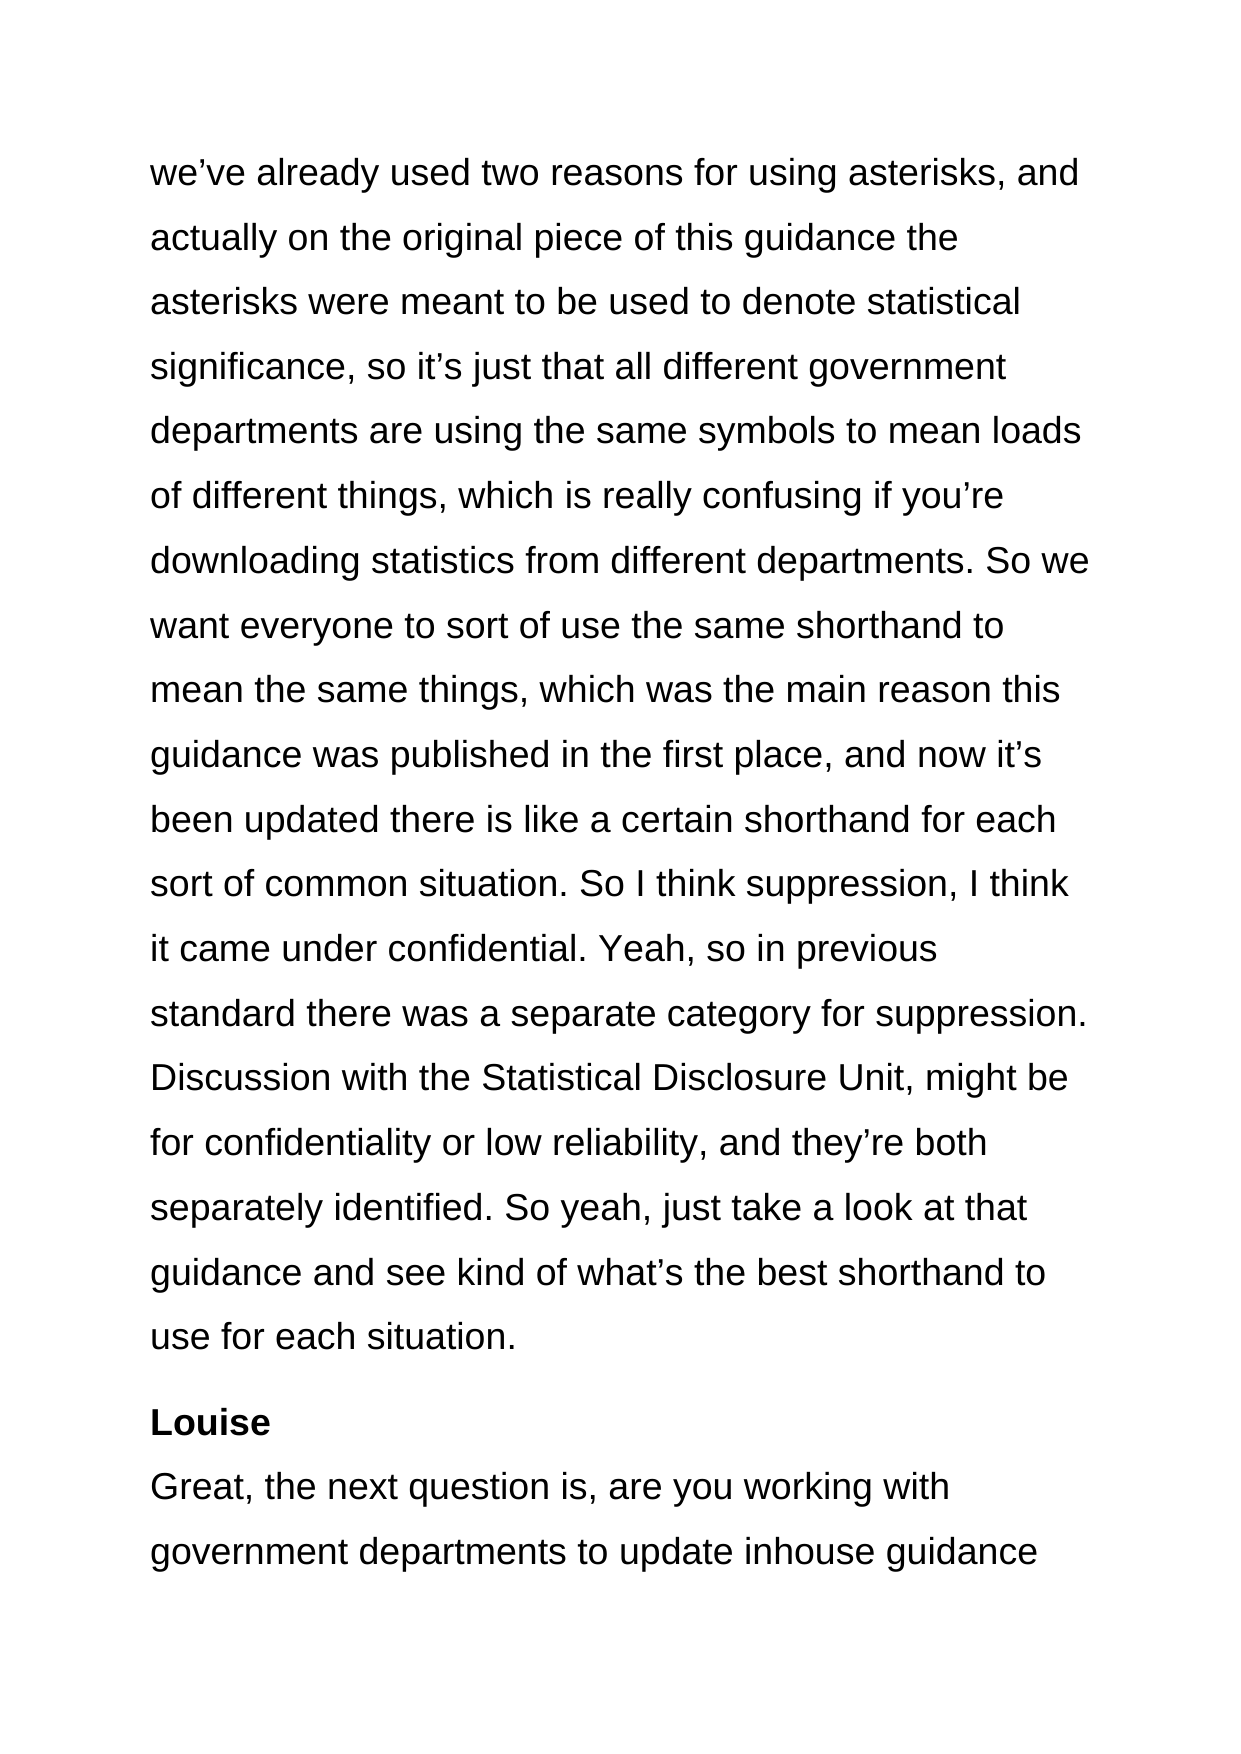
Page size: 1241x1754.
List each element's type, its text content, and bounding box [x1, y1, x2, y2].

text Great, the next question is, are you working with government departments to update inhouse guidance [150, 1464, 1090, 1572]
text we’ve already used two reasons for using asterisks, and actually on the original piece of this guidance the asterisks were meant to be used to denote statistical significance, so it’s just that all different government departments are using the same symbols to mean loads of different things, which is really confusing if you’re downloading statistics from different departments. So we want everyone to sort of use the same shorthand to mean the same things, which was the main reason this guidance was published in the first place, and now it’s been updated there is like a certain shorthand for each sort of common situation. So I think suppression, I think it came under confidential. Yeah, so in previous standard there was a separate category for suppression. Discussion with the Statistical Disclosure Unit, might be for confidentiality or low reliability, and they’re both separately identified. So yeah, just take a look at that guidance and see kind of what’s the best shorthand to use for each situation. [150, 150, 1090, 1357]
subtitle Louise [150, 1400, 1090, 1443]
